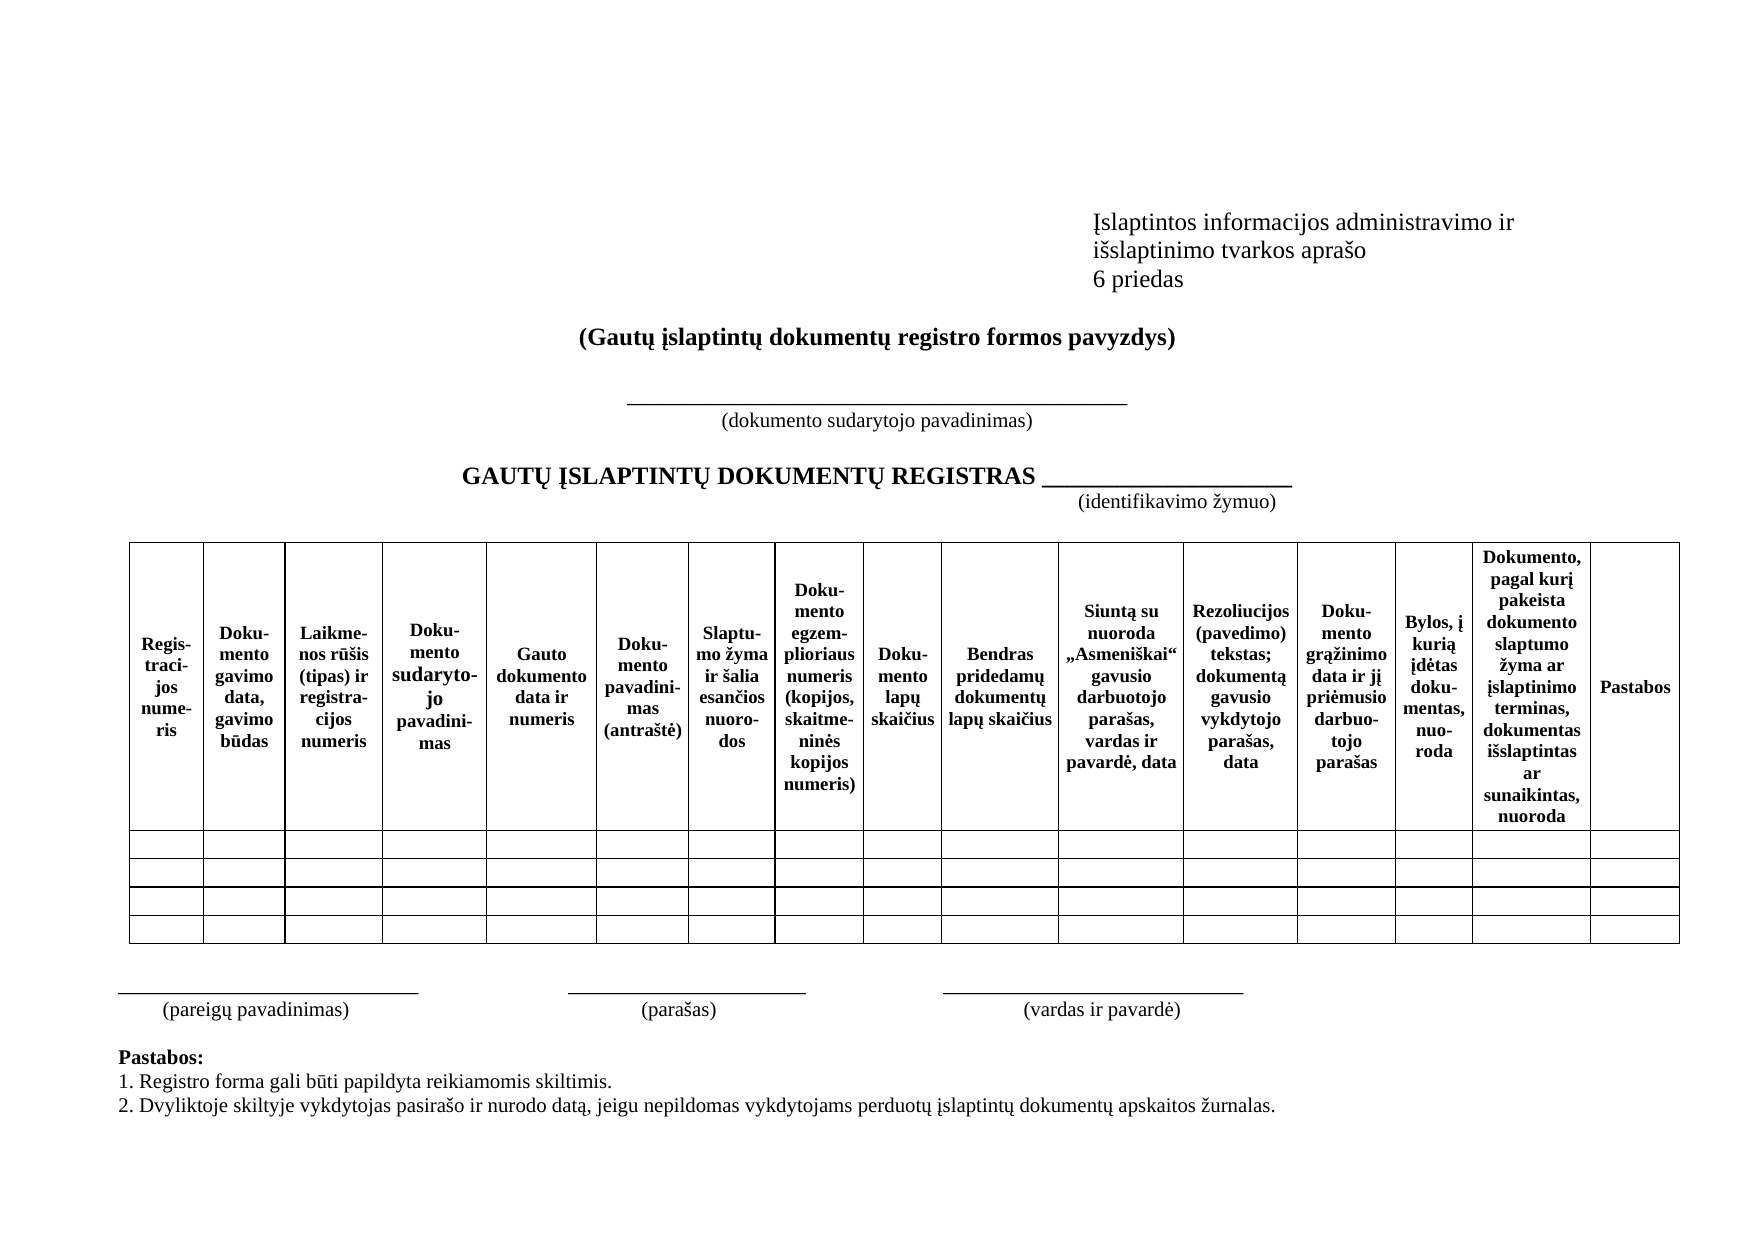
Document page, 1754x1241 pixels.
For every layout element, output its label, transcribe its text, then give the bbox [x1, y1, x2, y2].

table_cell [383, 888, 486, 915]
table_cell [383, 831, 486, 858]
table_cell [1591, 916, 1679, 943]
table_cell [597, 916, 688, 943]
text (dokumento sudarytojo pavadinimas) [118, 408, 1636, 432]
table_cell [204, 831, 284, 858]
text Pastabos: [118, 1045, 1636, 1069]
table_cell [776, 859, 863, 886]
table_cell [597, 831, 688, 858]
text (pareigų pavadinimas) (parašas) (vardas ir pavardė) [118, 997, 1636, 1021]
table_cell [1591, 888, 1679, 915]
table_cell [942, 888, 1058, 915]
table_cell [1473, 916, 1590, 943]
table_cell [1473, 859, 1590, 886]
table_cell [1184, 916, 1297, 943]
table_cell [689, 916, 774, 943]
table_cell [487, 859, 596, 886]
table_cell [1591, 831, 1679, 858]
table_cell [597, 888, 688, 915]
table_cell [286, 859, 382, 886]
table_header Siuntą su nuoroda „Asmeniškai“ gavusio darbuotojo parašas, vardas ir pavardė, data [1059, 543, 1183, 829]
table_cell [1059, 859, 1183, 886]
table_header Gauto dokumento data ir numeris [487, 543, 596, 829]
text 1. Registro forma gali būti papildyta reikiamomis skiltimis. [118, 1069, 1636, 1093]
table_header Doku-mento gavimo data, gavimo būdas [204, 543, 284, 829]
table_cell [1396, 831, 1472, 858]
table_cell [689, 859, 774, 886]
table_cell [383, 916, 486, 943]
table_header Doku-mento sudaryto- jo pavadini-mas [383, 543, 486, 829]
text 2. Dvyliktoje skiltyje vykdytojas pasirašo ir nurodo datą, jeigu nepildomas vykdytojams perduotų įslaptintų dokumentų apskaitos žurnalas. [118, 1093, 1636, 1117]
table_cell [942, 916, 1058, 943]
table_cell [1059, 888, 1183, 915]
table_header Doku-mento grąžinimo data ir jį priėmusio darbuo-tojo parašas [1298, 543, 1395, 829]
table_header Pastabos [1591, 543, 1679, 829]
table_cell [942, 859, 1058, 886]
table_header Doku-mento lapų skaičius [864, 543, 941, 829]
table_cell [1298, 831, 1395, 858]
table_cell [1184, 888, 1297, 915]
table_cell [130, 859, 203, 886]
table_header Laikme-nos rūšis (tipas) ir registra-cijos numeris [286, 543, 382, 829]
table_cell [1059, 916, 1183, 943]
table_cell [864, 859, 941, 886]
table_cell [204, 859, 284, 886]
table_cell [1473, 831, 1590, 858]
table_cell [1059, 831, 1183, 858]
table_cell [689, 888, 774, 915]
table_cell [864, 888, 941, 915]
table_header Bendras pridedamų dokumentų lapų skaičius [942, 543, 1058, 829]
table_cell [130, 831, 203, 858]
table_cell [204, 916, 284, 943]
table_cell [1298, 916, 1395, 943]
table_cell [130, 916, 203, 943]
table_cell [1184, 859, 1297, 886]
table_cell [487, 888, 596, 915]
table_cell [204, 888, 284, 915]
table_cell [597, 859, 688, 886]
text Įslaptintos informacijos administravimo ir [1093, 207, 1636, 235]
text (identifikavimo žymuo) [643, 489, 1636, 513]
table_cell [1184, 831, 1297, 858]
text ________________________ ___________________ ________________________ [118, 968, 1636, 997]
text (Gautų įslaptintų dokumentų registro formos pavyzdys) [118, 322, 1636, 350]
table_cell [130, 888, 203, 915]
table_cell [1298, 859, 1395, 886]
table_cell [487, 916, 596, 943]
table_header Doku-mento egzem-plioriaus numeris (kopijos, skaitme-ninės kopijos numeris) [776, 543, 863, 829]
table_header Rezoliucijos (pavedimo) tekstas; dokumentą gavusio vykdytojo parašas, data [1184, 543, 1297, 829]
table_cell [487, 831, 596, 858]
table_cell [864, 916, 941, 943]
table_cell [942, 831, 1058, 858]
table_header Regis-traci-jos nume-ris [130, 543, 203, 829]
text GAUTŲ ĮSLAPTINTŲ DOKUMENTŲ REGISTRAS ____________________ [118, 461, 1636, 489]
table_cell [1396, 859, 1472, 886]
table_cell [383, 859, 486, 886]
table_cell [689, 831, 774, 858]
table_header Dokumento, pagal kurį pakeista dokumento slaptumo žyma ar įslaptinimo terminas, dokumentas išslaptintas ar sunaikintas, nuoroda [1473, 543, 1590, 829]
table_cell [286, 831, 382, 858]
table_header Bylos, į kurią įdėtas doku-mentas, nuo-roda [1396, 543, 1472, 829]
table_cell [1396, 888, 1472, 915]
table_cell [864, 831, 941, 858]
table_header Doku-mento pavadini-mas (antraštė) [597, 543, 688, 829]
table_cell [776, 916, 863, 943]
table_cell [1396, 916, 1472, 943]
table_cell [286, 888, 382, 915]
table_cell [776, 888, 863, 915]
table_cell [1473, 888, 1590, 915]
table_cell [776, 831, 863, 858]
text ________________________________________ [118, 379, 1636, 408]
text išslaptinimo tvarkos aprašo 6 priedas [1093, 235, 1636, 293]
table_cell [286, 916, 382, 943]
table_cell [1298, 888, 1395, 915]
table_cell [1591, 859, 1679, 886]
table_header Slaptu-mo žyma ir šalia esančios nuoro-dos [689, 543, 774, 829]
